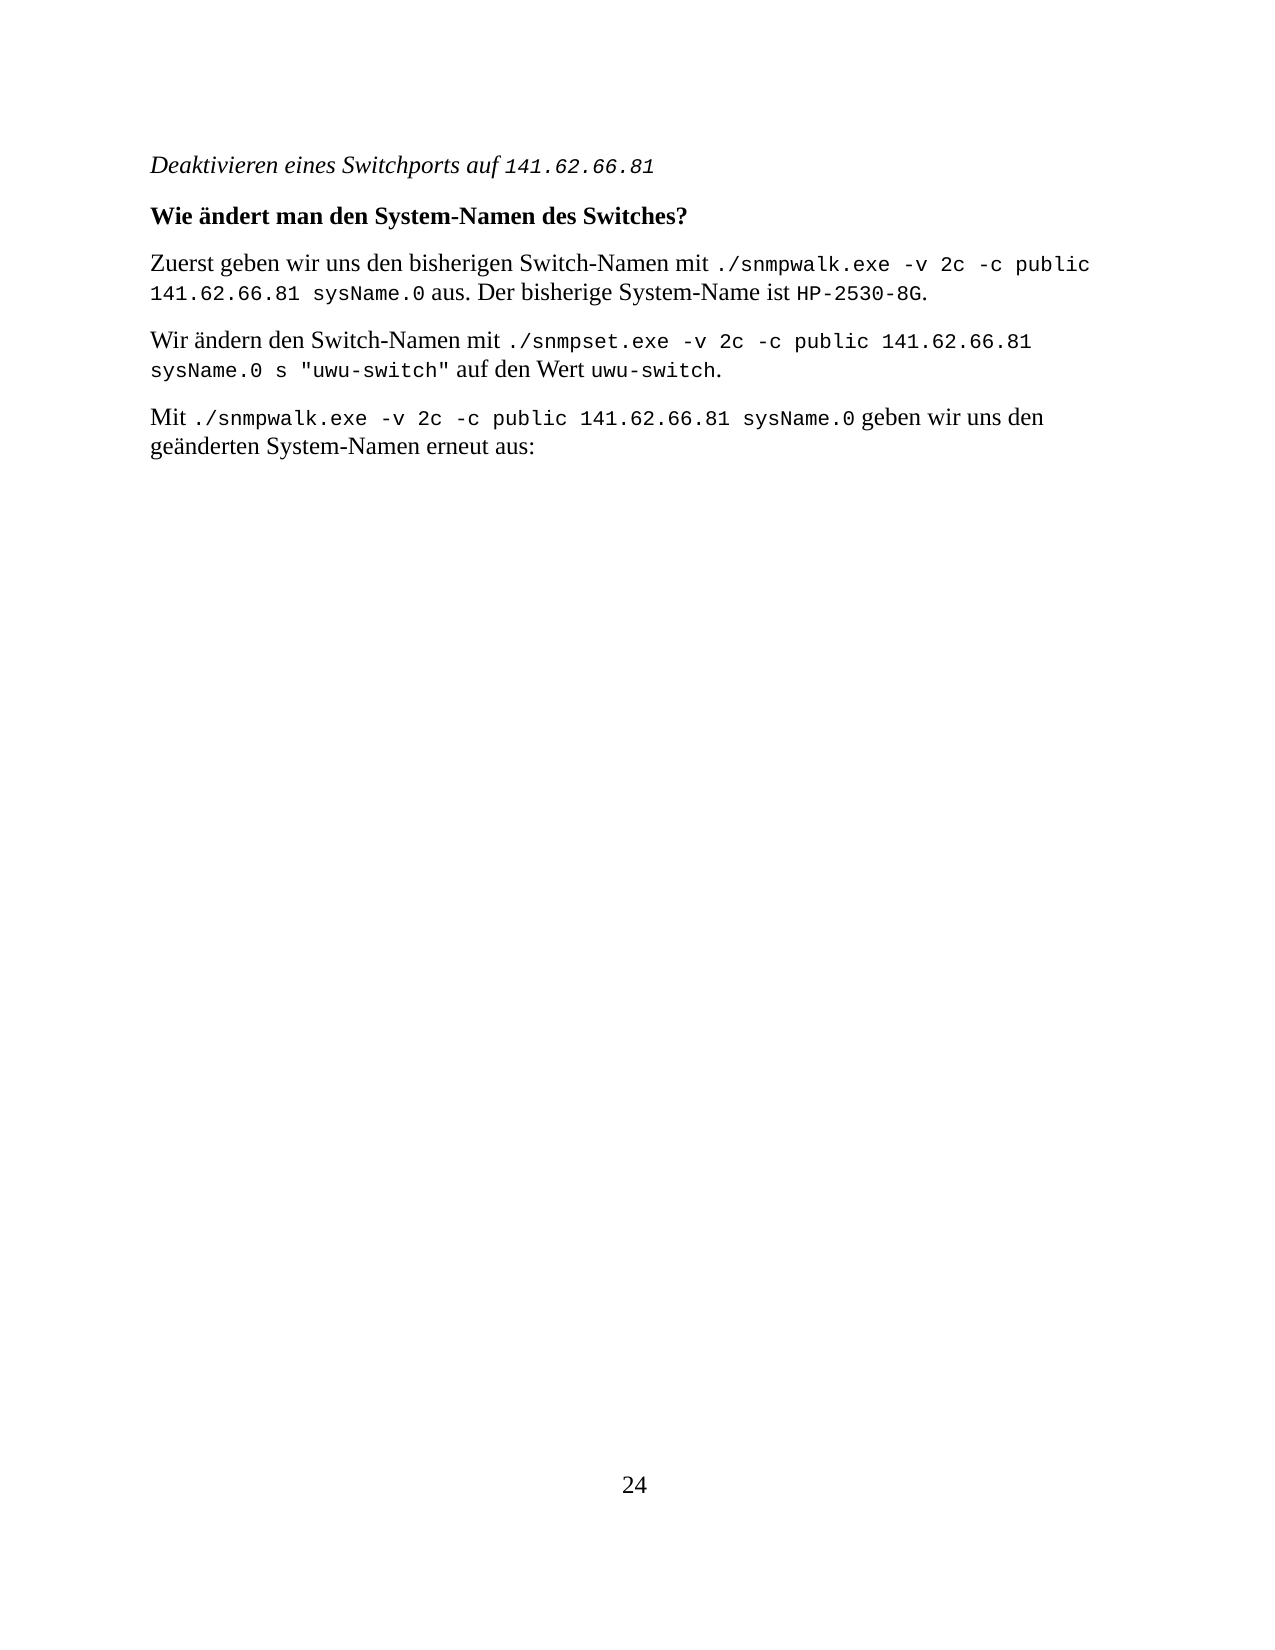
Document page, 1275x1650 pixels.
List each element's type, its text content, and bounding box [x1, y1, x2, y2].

text Wie ändert man den System-Namen des Switches? [150, 201, 1125, 230]
text Zuerst geben wir uns den bisherigen Switch-Namen mit ./snmpwalk.exe -v 2c -c public 141.62.66.81 sysName.0 aus. Der bisherige System-Name ist HP-2530-8G. [150, 248, 1125, 307]
text Deaktivieren eines Switchports auf 141.62.66.81 [150, 150, 1125, 179]
text Wir ändern den Switch-Namen mit ./snmpset.exe -v 2c -c public 141.62.66.81 sysName.0 s "uwu-switch" auf den Wert uwu-switch. [150, 325, 1125, 384]
text Mit ./snmpwalk.exe -v 2c -c public 141.62.66.81 sysName.0 geben wir uns den geänderten System-Namen erneut aus: [150, 402, 1125, 460]
